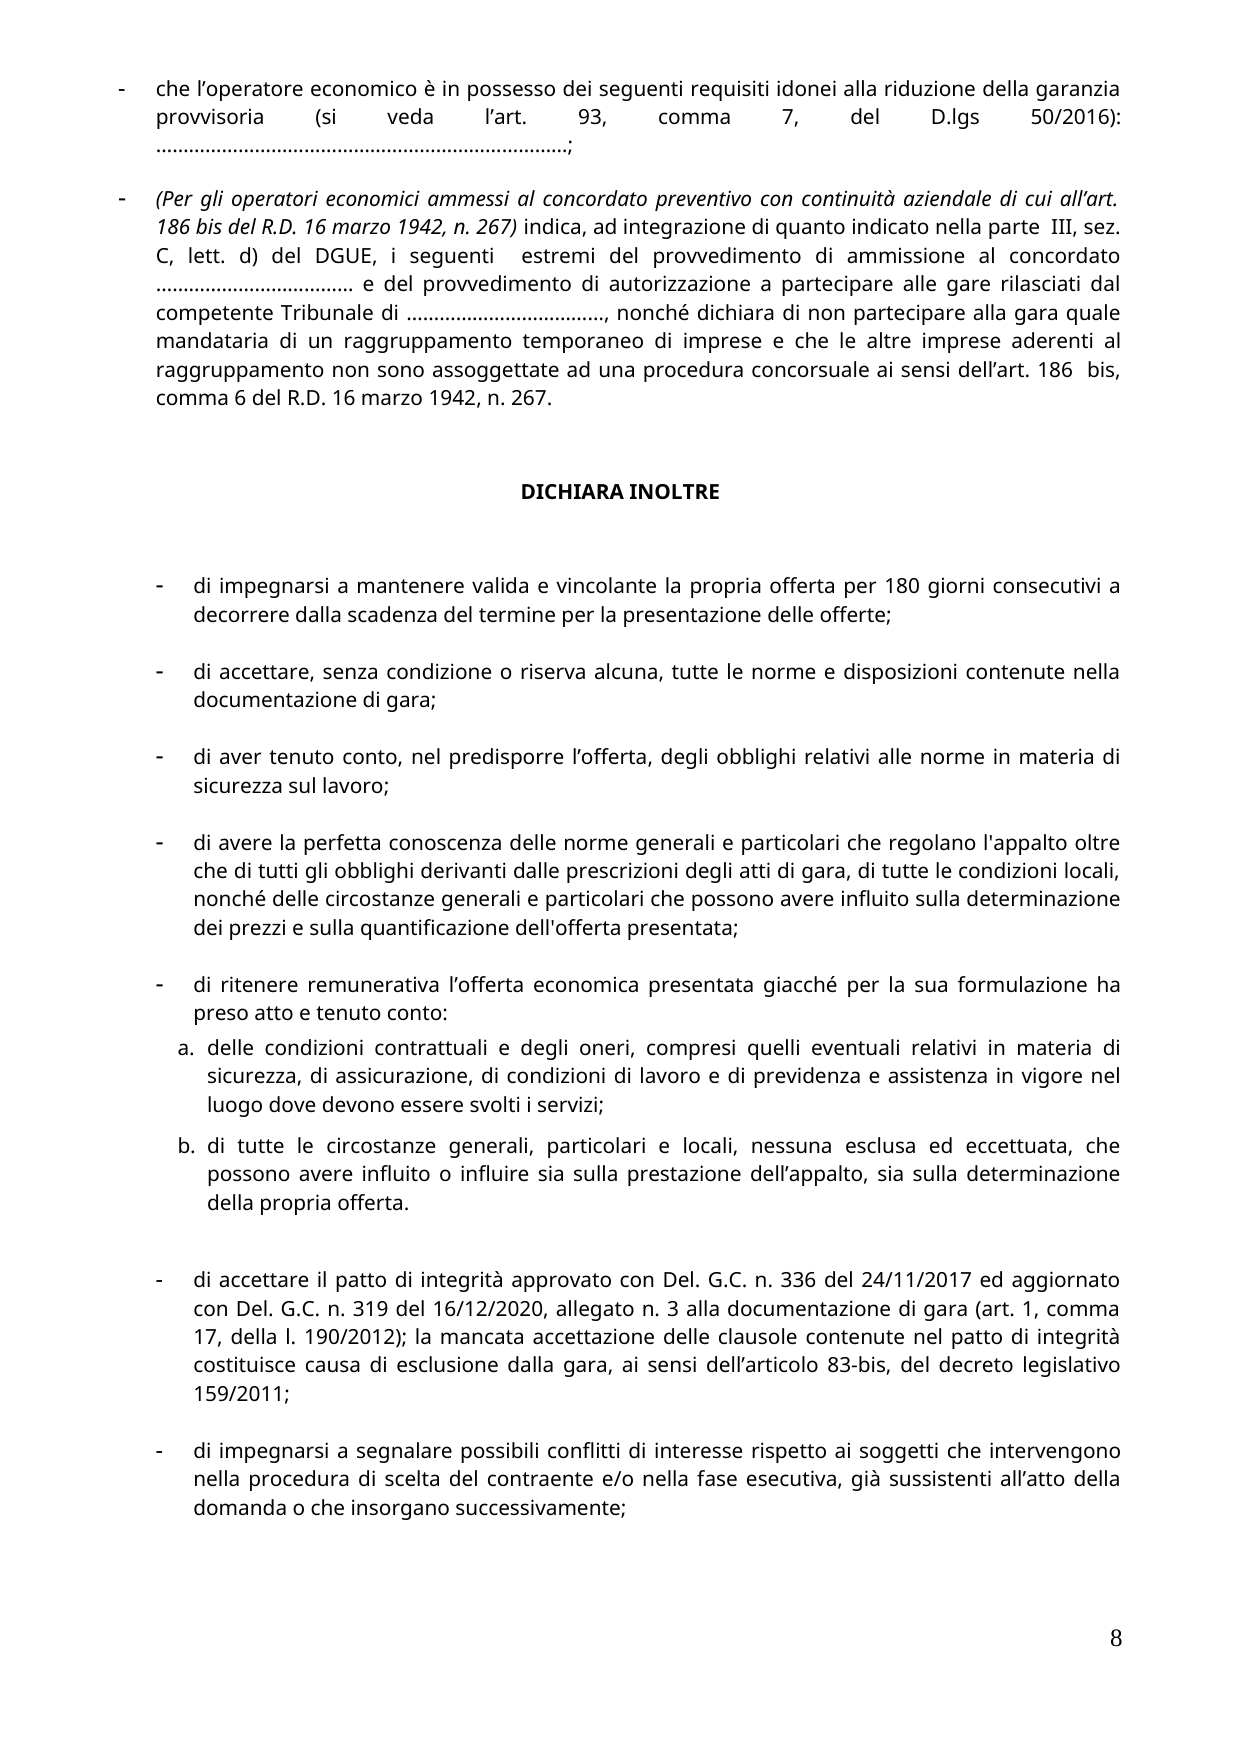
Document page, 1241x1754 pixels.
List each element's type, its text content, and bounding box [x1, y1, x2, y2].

list di impegnarsi a mantenere valida e vincolante la propria offerta per 180 giorni consecutivi a decorrere dalla scadenza del termine per la presentazione delle offerte; [156, 572, 1122, 628]
list delle condizioni contrattuali e degli oneri, compresi quelli eventuali relativi in materia di sicurezza, di assicurazione, di condizioni di lavoro e di previdenza e assistenza in vigore nel luogo dove devono essere svolti i servizi; [177, 1033, 1122, 1118]
list (Per gli operatori economici ammessi al concordato preventivo con continuità aziendale di cui all’art. 186 bis del R.D. 16 marzo 1942, n. 267) indica, ad integrazione di quanto indicato nella parte III, sez. C, lett. d) del DGUE, i seguenti estremi del provvedimento di ammissione al concordato ……………………………… e del provvedimento di autorizzazione a partecipare alle gare rilasciati dal competente Tribunale di ………………………………, nonché dichiara di non partecipare alla gara quale mandataria di un raggruppamento temporaneo di imprese e che le altre imprese aderenti al raggruppamento non sono assoggettate ad una procedura concorsuale ai sensi dell’art. 186 bis, comma 6 del R.D. 16 marzo 1942, n. 267. [118, 184, 1122, 412]
list di accettare il patto di integrità approvato con Del. G.C. n. 336 del 24/11/2017 ed aggiornato con Del. G.C. n. 319 del 16/12/2020, allegato n. 3 alla documentazione di gara (art. 1, comma 17, della l. 190/2012); la mancata accettazione delle clausole contenute nel patto di integrità costituisce causa di esclusione dalla gara, ai sensi dell’articolo 83-bis, del decreto legislativo 159/2011; [156, 1265, 1122, 1407]
list di ritenere remunerativa l’offerta economica presentata giacché per la sua formulazione ha preso atto e tenuto conto: [156, 970, 1122, 1027]
list che l’operatore economico è in possesso dei seguenti requisiti idonei alla riduzione della garanzia provvisoria (si veda l’art. 93, comma 7, del D.lgs 50/2016): …………………………………………………………………; [118, 74, 1122, 159]
list di aver tenuto conto, nel predisporre l’offerta, degli obblighi relativi alle norme in materia di sicurezza sul lavoro; [156, 742, 1122, 799]
list di tutte le circostanze generali, particolari e locali, nessuna esclusa ed eccettuata, che possono avere influito o influire sia sulla prestazione dell’appalto, sia sulla determinazione della propria offerta. [177, 1131, 1122, 1216]
text DICHIARA INOLTRE [118, 477, 1122, 506]
list di avere la perfetta conoscenza delle norme generali e particolari che regolano l'appalto oltre che di tutti gli obblighi derivanti dalle prescrizioni degli atti di gara, di tutte le condizioni locali, nonché delle circostanze generali e particolari che possono avere influito sulla determinazione dei prezzi e sulla quantificazione dell'offerta presentata; [156, 828, 1122, 941]
list di impegnarsi a segnalare possibili conflitti di interesse rispetto ai soggetti che intervengono nella procedura di scelta del contraente e/o nella fase esecutiva, già sussistenti all’atto della domanda o che insorgano successivamente; [156, 1436, 1122, 1521]
list di accettare, senza condizione o riserva alcuna, tutte le norme e disposizioni contenute nella documentazione di gara; [156, 657, 1122, 714]
